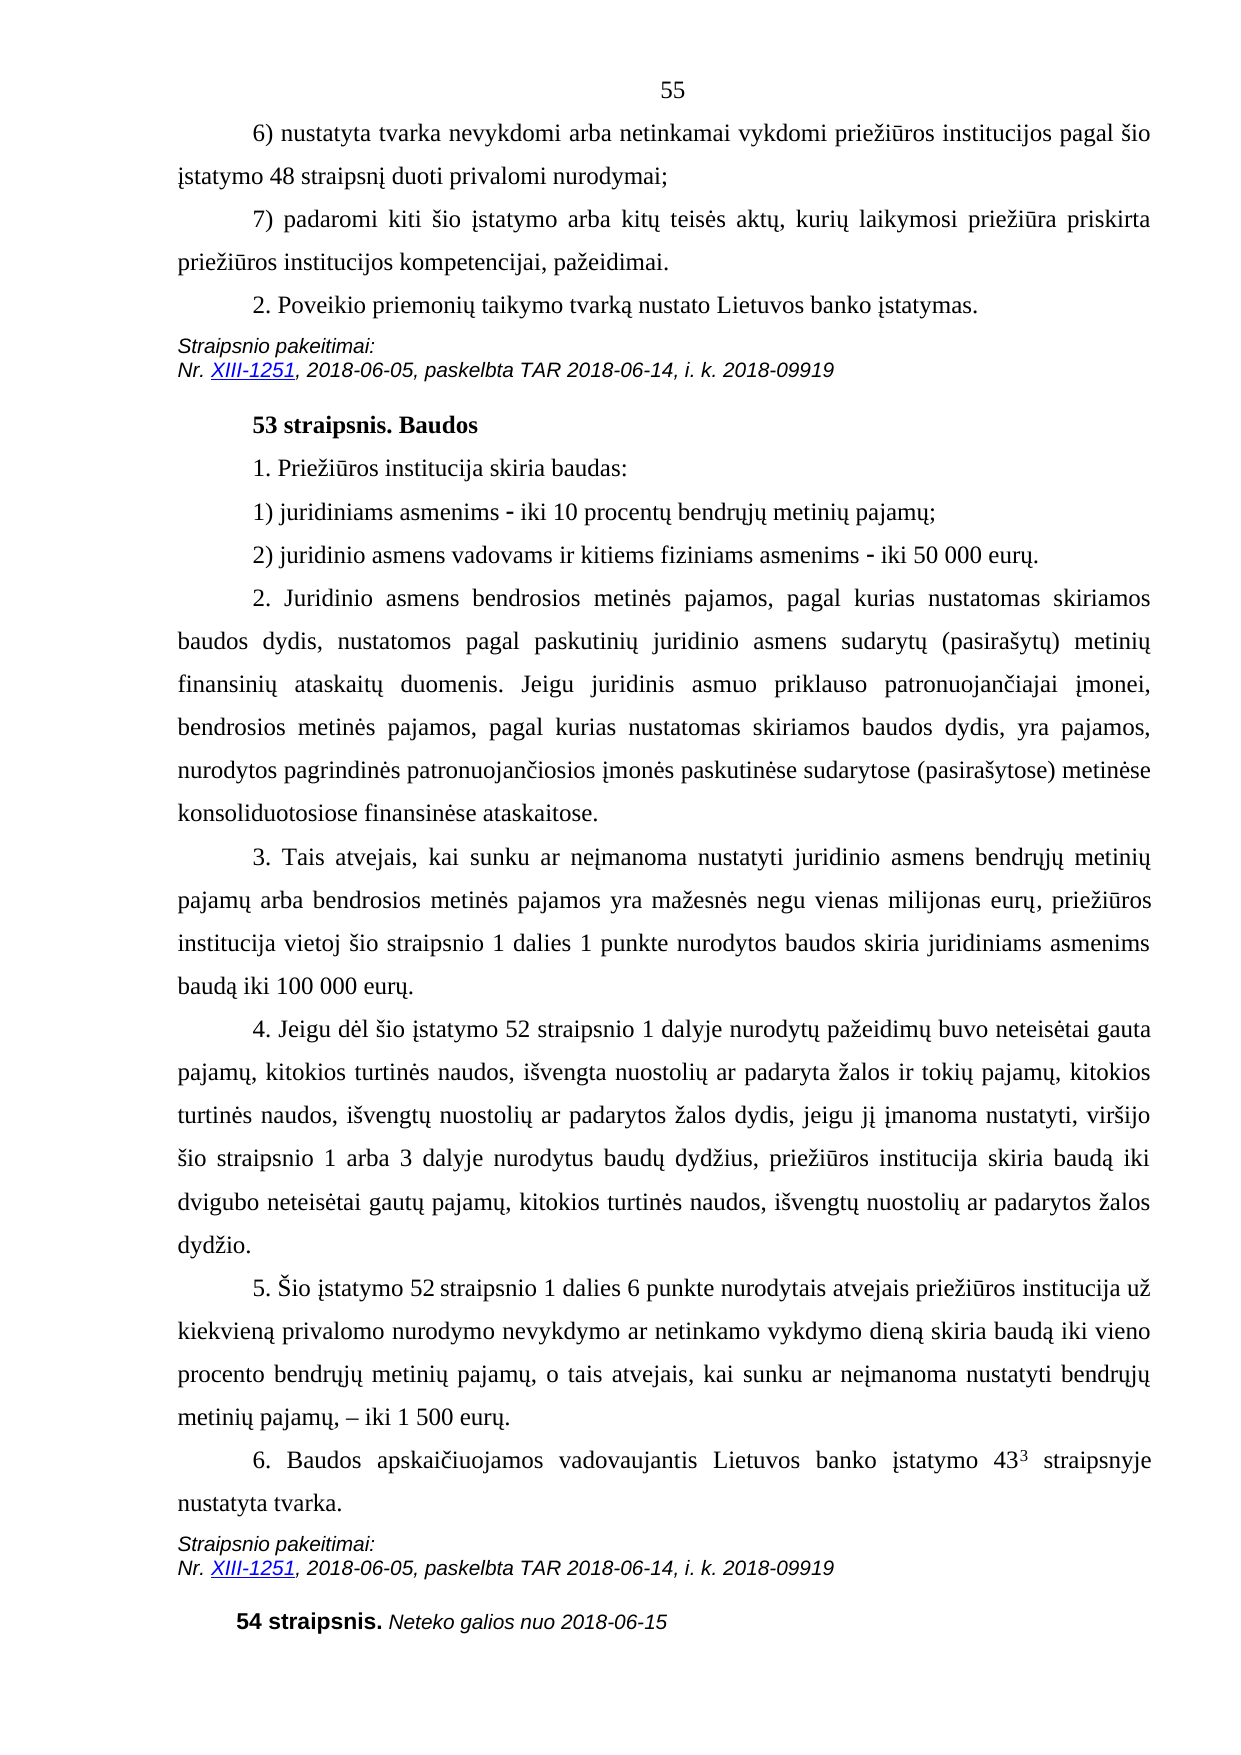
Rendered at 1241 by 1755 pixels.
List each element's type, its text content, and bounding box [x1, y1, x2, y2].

text Nr. XIII-1251, 2018-06-05, paskelbta TAR 2018-06-14, i. k. 2018-09919 [177, 358, 1152, 382]
text 1. Priežiūros institucija skiria baudas: [177, 453, 1152, 482]
text 2. Poveikio priemonių taikymo tvarką nustato Lietuvos banko įstatymas. [177, 291, 1152, 319]
text 53 straipsnis. Baudos [177, 410, 1152, 439]
text 2) juridinio asmens vadovams ir kitiems fiziniams asmenims  iki 50 000 eurų. [177, 540, 1152, 568]
text 1) juridiniams asmenims  iki 10 procentų bendrųjų metinių pajamų; [177, 497, 1152, 525]
text 6) nustatyta tvarka nevykdomi arba netinkamai vykdomi priežiūros institucijos pagal šio įstatymo 48 straipsnį duoti privalomi nurodymai; [177, 118, 1152, 190]
text 5. Šio įstatymo 52 straipsnio 1 dalies 6 punkte nurodytais atvejais priežiūros institucija už kiekvieną privalomo nurodymo nevykdymo ar netinkamo vykdymo dieną skiria baudą iki vieno procento bendrųjų metinių pajamų, o tais atvejais, kai sunku ar neįmanoma nustatyti bendrųjų metinių pajamų, – iki 1 500 eurų. [177, 1273, 1152, 1431]
text 3. Tais atvejais, kai sunku ar neįmanoma nustatyti juridinio asmens bendrųjų metinių pajamų arba bendrosios metinės pajamos yra mažesnės negu vienas milijonas eurų, priežiūros institucija vietoj šio straipsnio 1 dalies 1 punkte nurodytos baudos skiria juridiniams asmenims baudą iki 100 000 eurų. [177, 842, 1152, 1000]
text 54 straipsnis. Neteko galios nuo 2018-06-15 [177, 1608, 1152, 1635]
text Straipsnio pakeitimai: [177, 334, 1152, 358]
text 2. Juridinio asmens bendrosios metinės pajamos, pagal kurias nustatomas skiriamos baudos dydis, nustatomos pagal paskutinių juridinio asmens sudarytų (pasirašytų) metinių finansinių ataskaitų duomenis. Jeigu juridinis asmuo priklauso patronuojančiajai įmonei, bendrosios metinės pajamos, pagal kurias nustatomas skiriamos baudos dydis, yra pajamos, nurodytos pagrindinės patronuojančiosios įmonės paskutinėse sudarytose (pasirašytose) metinėse konsoliduotosiose finansinėse ataskaitose. [177, 583, 1152, 827]
text 7) padaromi kiti šio įstatymo arba kitų teisės aktų, kurių laikymosi priežiūra priskirta priežiūros institucijos kompetencijai, pažeidimai. [177, 204, 1152, 276]
text Nr. XIII-1251, 2018-06-05, paskelbta TAR 2018-06-14, i. k. 2018-09919 [177, 1556, 1152, 1579]
text 6. Baudos apskaičiuojamos vadovaujantis Lietuvos banko įstatymo 433 straipsnyje nustatyta tvarka. [177, 1445, 1152, 1517]
text 4. Jeigu dėl šio įstatymo 52 straipsnio 1 dalyje nurodytų pažeidimų buvo neteisėtai gauta pajamų, kitokios turtinės naudos, išvengta nuostolių ar padaryta žalos ir tokių pajamų, kitokios turtinės naudos, išvengtų nuostolių ar padarytos žalos dydis, jeigu jį įmanoma nustatyti, viršijo šio straipsnio 1 arba 3 dalyje nurodytus baudų dydžius, priežiūros institucija skiria baudą iki dvigubo neteisėtai gautų pajamų, kitokios turtinės naudos, išvengtų nuostolių ar padarytos žalos dydžio. [177, 1014, 1152, 1258]
text Straipsnio pakeitimai: [177, 1532, 1152, 1556]
